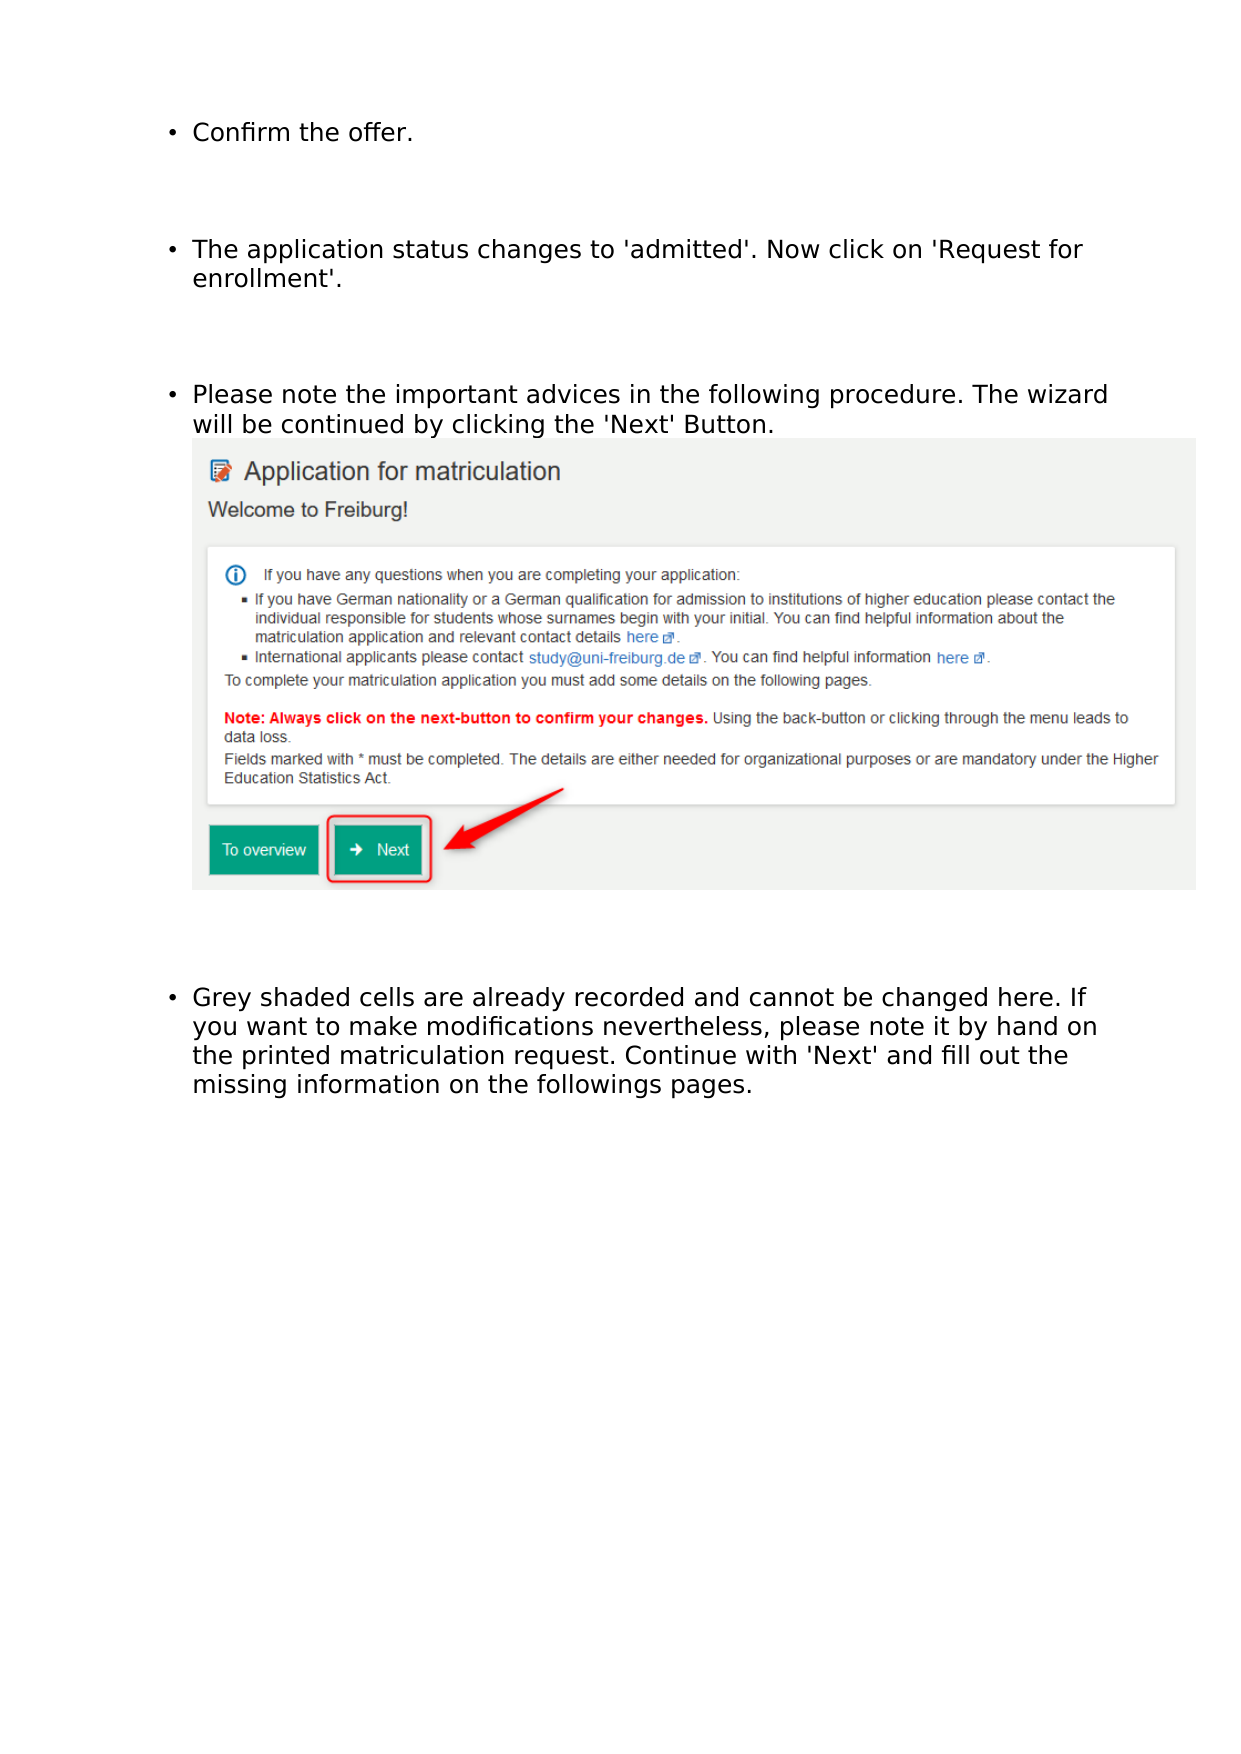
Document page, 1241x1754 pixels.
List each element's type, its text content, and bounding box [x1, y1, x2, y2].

list Grey shaded cells are already recorded and cannot be changed here. If you want to make modifications nevertheless, please note it by hand on the printed matriculation request. Continue with 'Next' and fill out the missing information on the followings pages. [177, 983, 1122, 1129]
picture [192, 438, 1196, 890]
list The application status changes to 'admitted'. Now click on 'Request for enrollment'. [177, 235, 1122, 381]
list Please note the important advices in the following procedure. The wizard will be continued by clicking the 'Next' Button. [177, 381, 1122, 983]
list Confirm the offer. [177, 118, 1122, 235]
